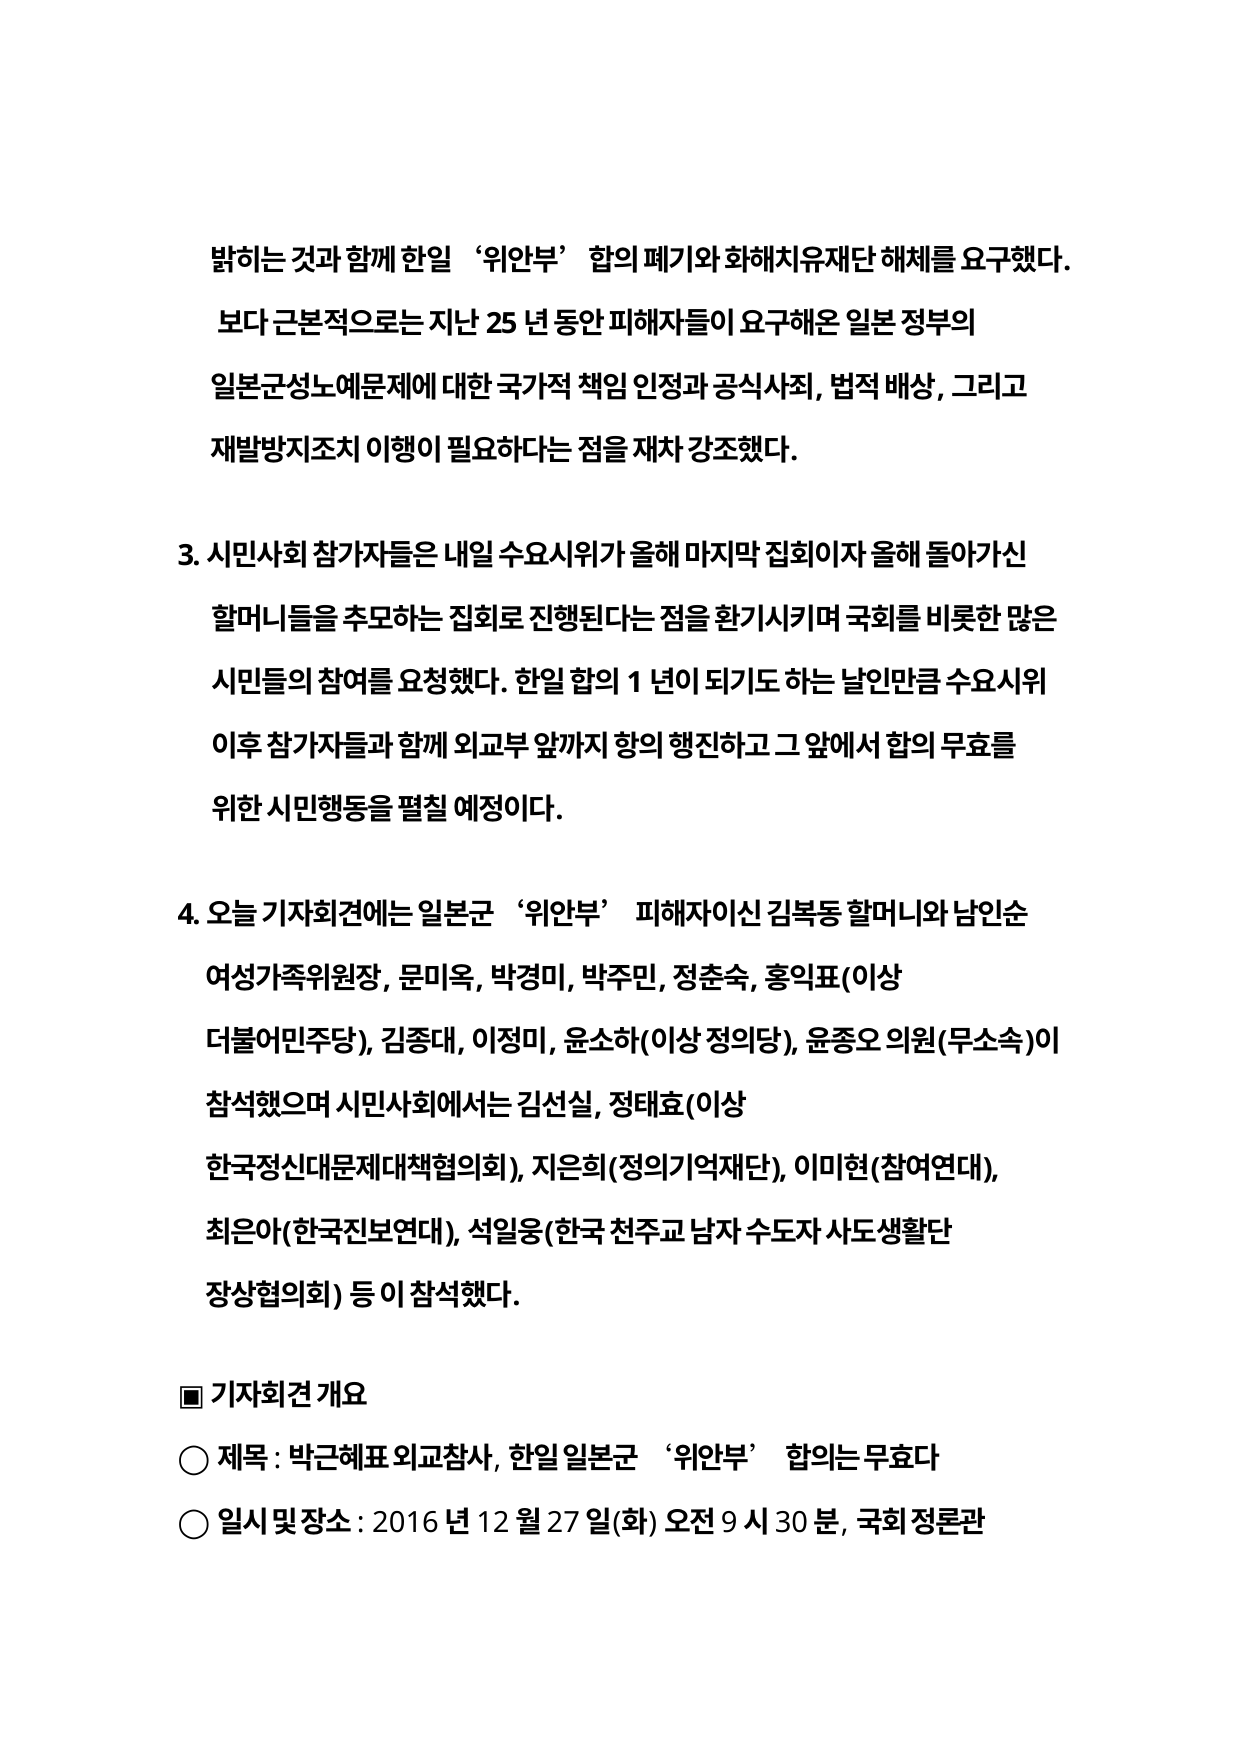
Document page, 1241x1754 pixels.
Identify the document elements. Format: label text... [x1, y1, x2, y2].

text 3. 시민사회 참가자들은 내일 수요시위가 올해 마지막 집회이자 올해 돌아가신 할머니들을 추모하는 집회로 진행된다는 점을 환기시키며 국회를 비롯한 많은 시민들의 참여를 요청했다. 한일 합의 1년이 되기도 하는 날인만큼 수요시위 이후 참가자들과 함께 외교부 앞까지 항의 행진하고 그 앞에서 합의 무효를 위한 시민행동을 펼칠 예정이다. [177, 532, 1063, 828]
text 2. 기자회견 참가자들은 지난 1년간 정부가 사실상 일본군‘위안부’ 역사를 지우는데 앞장서서 굴욕적인 합의를 이행하는데만 몰두해왔다는데 분노를 표했다. 또한 청와대가 주무장관의 추가 협상요구조차 무시한 채 체결을 강행한 의혹이 제기되고 있는 상황임을 지적하며 합의 추진과정을 낱낱이 밝히는 것과 함께 한일‘위안부’합의 폐기와 화해치유재단 해체를 요구했다. 보다 근본적으로는 지난 25년 동안 피해자들이 요구해온 일본 정부의 일본군성노예문제에 대한 국가적 책임 인정과 공식사죄, 법적 배상, 그리고 재발방지조치 이행이 필요하다는 점을 재차 강조했다. [177, 236, 1063, 469]
text ◯ 제목 : 박근혜표 외교참사, 한일 일본군 ‘위안부’ 합의는 무효다 [177, 1435, 1063, 1477]
text 4. 오늘 기자회견에는 일본군‘위안부’ 피해자이신 김복동 할머니와 남인순 여성가족위원장, 문미옥, 박경미, 박주민, 정춘숙, 홍익표(이상 더불어민주당), 김종대, 이정미, 윤소하(이상 정의당), 윤종오 의원(무소속)이 참석했으며 시민사회에서는 김선실, 정태효(이상 한국정신대문제대책협의회), 지은희(정의기억재단), 이미현(참여연대), 최은아(한국진보연대), 석일웅(한국 천주교 남자 수도자 사도생활단 장상협의회) 등 이 참석했다. [177, 891, 1063, 1314]
text ▣ 기자회견 개요 [177, 1371, 1063, 1414]
text ◯ 일시 및 장소 : 2016년 12월 27일(화) 오전 9시 30분, 국회 정론관 [177, 1498, 1063, 1541]
